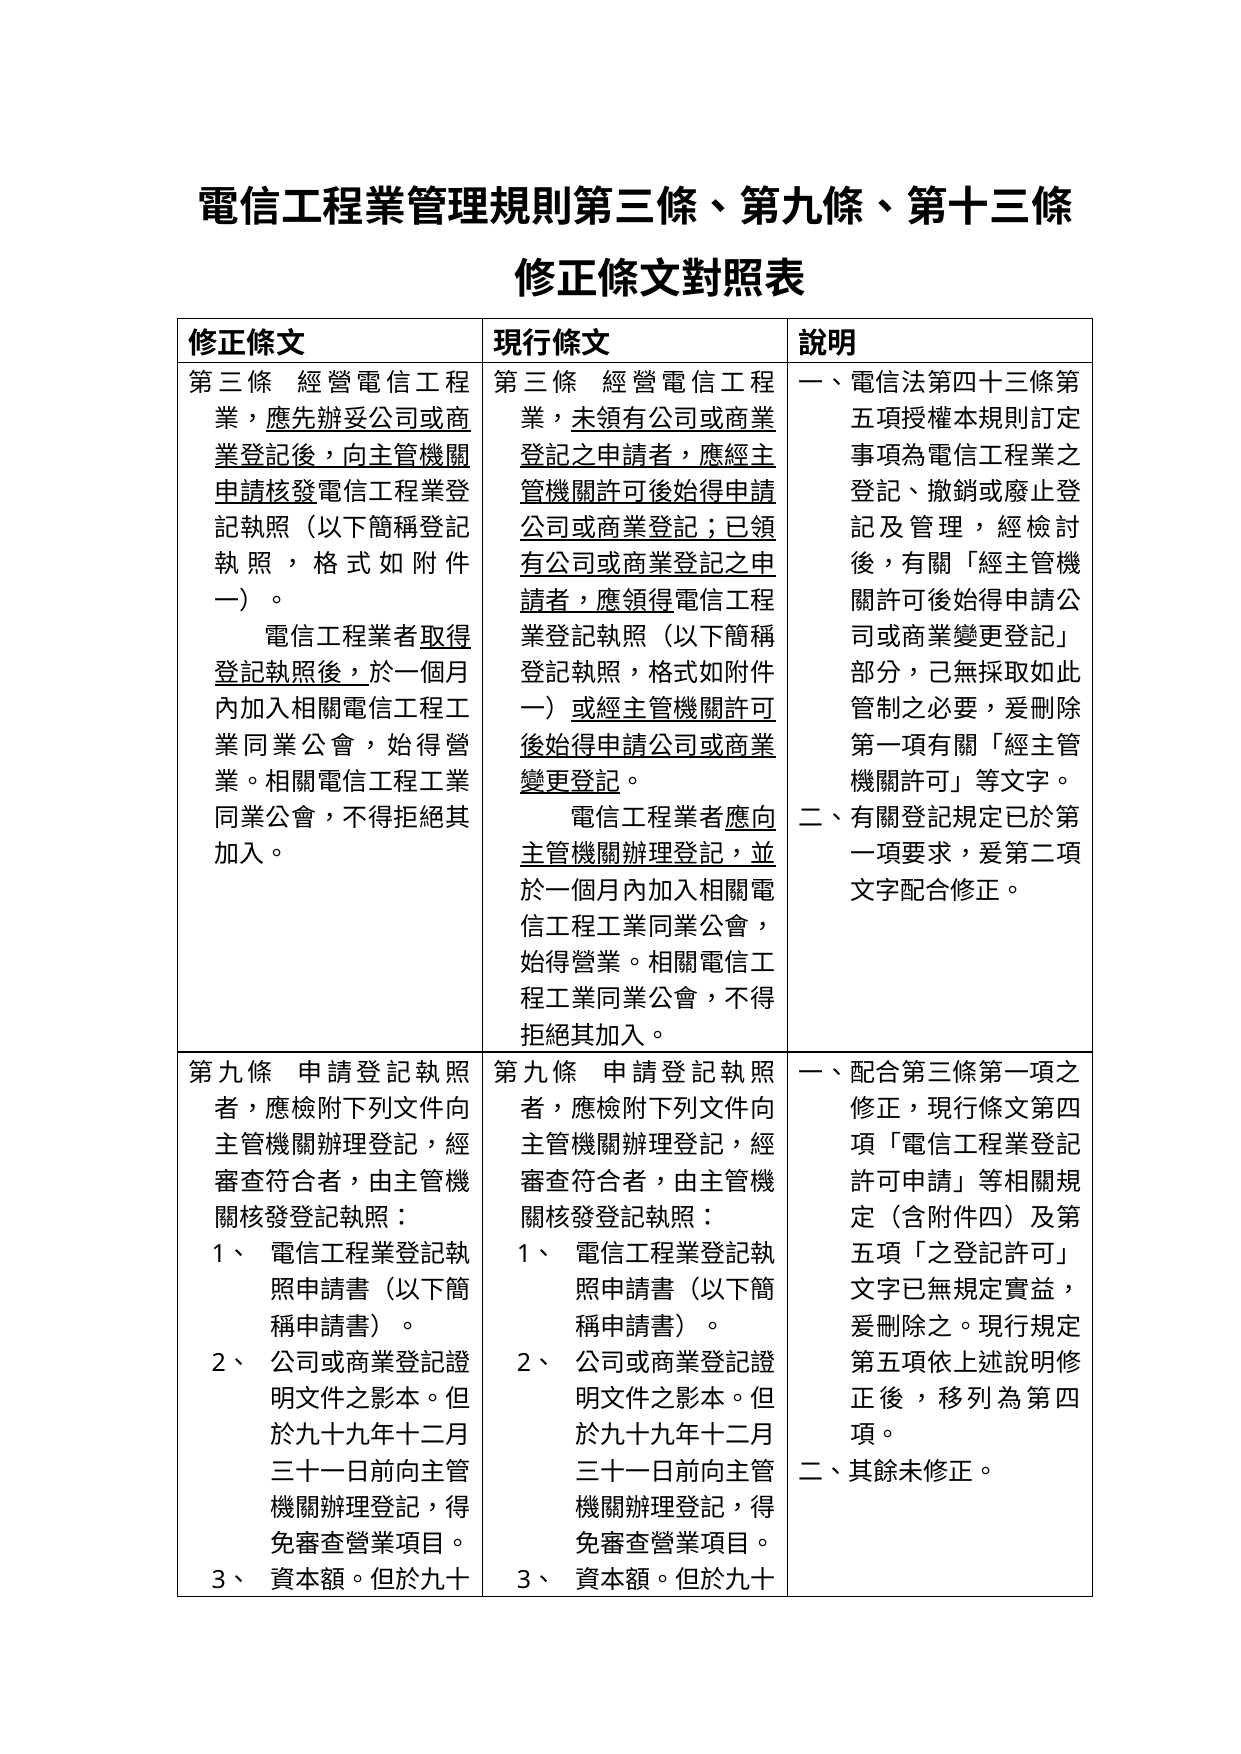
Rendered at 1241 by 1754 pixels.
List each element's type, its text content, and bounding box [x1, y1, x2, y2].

table_header 現行條文 [483, 319, 787, 362]
table_header 修正條文 [178, 319, 482, 362]
table_cell 第三條 經營電信工程業，應先辦妥公司或商業登記後，向主管機關申請核發電信工程業登記執照（以下簡稱登記執照，格式如附件一）。 電信工程業者取得登記執照後，於一個月內加入相關電信工程工業同業公會，始得營業。相關電信工程工業同業公會，不得拒絕其加入。 [178, 363, 482, 1051]
text 修正條文對照表 [227, 246, 1092, 306]
table_cell 第九條 申請登記執照者，應檢附下列文件向主管機關辦理登記，經審查符合者，由主管機關核發登記執照： 電信工程業登記執照申請書（以下簡稱申請書）。 公司或商業登記證明文件之影本。但於九十九年十二月三十一日前向主管機關辦理登記，得免審查營業項目。 資本額。但於九十九年十二月三十一日前向主管機關辦理登記，得免審查資本額。 專任電信工程人員符合第五條至第七條規定資格之證明文件影本、身分證影本及受僱同意書（格式如附件二）。 前項第一款申請書之格式如附件三，其內容應載明下列事項： 公司或行號名稱及營業所在地。 公司或行號之負責人、電信工程人員姓名、出生年月日、住所或居所及身分證明文件字號。 資本額。 第一項申請者檢附文件有不全或不符規定者，主管機關應逐項列出，一次通知限期補正，逾期未補正或補正不完備者，駁回申請，其檢具之文件不予退還。 電信工程業登記執照之申請、換發或補發得經由網際網路申請之；其實施時程，由主管機關公告之。 [178, 1053, 482, 1596]
table_cell 一、配合第三條第一項之修正，現行條文第四項「電信工程業登記許可申請」等相關規定（含附件四）及第五項「之登記許可」文字已無規定實益，爰刪除之。現行規定第五項依上述說明修正後，移列為第四項。 二、其餘未修正。 [788, 1053, 1092, 1596]
table_header 說明 [788, 319, 1092, 362]
table_cell 一、電信法第四十三條第五項授權本規則訂定事項為電信工程業之登記、撤銷或廢止登記及管理，經檢討後，有關「經主管機關許可後始得申請公司或商業變更登記」部分，己無採取如此管制之必要，爰刪除第一項有關「經主管機關許可」等文字。 二、有關登記規定已於第一項要求，爰第二項文字配合修正。 [788, 363, 1092, 1051]
text 電信工程業管理規則第三條、第九條、第十三條 [177, 173, 1092, 233]
table_cell 第三條 經營電信工程業，未領有公司或商業登記之申請者，應經主管機關許可後始得申請公司或商業登記；已領有公司或商業登記之申請者，應領得電信工程業登記執照（以下簡稱登記執照，格式如附件一）或經主管機關許可後始得申請公司或商業變更登記。 電信工程業者應向主管機關辦理登記，並於一個月內加入相關電信工程工業同業公會，始得營業。相關電信工程工業同業公會，不得拒絕其加入。 [483, 363, 787, 1051]
table_cell 第九條 申請登記執照者，應檢附下列文件向主管機關辦理登記，經審查符合者，由主管機關核發登記執照： 電信工程業登記執照申請書（以下簡稱申請書）。 公司或商業登記證明文件之影本。但於九十九年十二月三十一日前向主管機關辦理登記，得免審查營業項目。 資本額。但於九十九年十二月三十一日前向主管機關辦理登記，得免審查資本額。 專任電信工程人員符合第五條至第七條規定資格之證明文件影本、身分證影本及受僱同意書（格式如附件二）。 前項第一款申請書之格式如附件三，其內容應載明下列事項： 公司或行號名稱及營業所在地。 公司或行號之負責人、電信工程人員姓名、出生年月日、住所或居所及身分證明文件字號。 資本額。 第一項申請者檢附文件有不全或不符規定者，主管機關應逐項列出，一次通知限期補正，逾期未補正或補正不完備者，駁回申請，其檢具之文件不予退還。 第一項未領有公司或商業登記或九十九年十二月三十一日後營業項目未登載電信工程業之公司或商號之申請者，申請登記執照，應先檢具電信工程業登記許可申請書（格式如附件四）向主管機關申請許可。經取得主管機關核發之許可文件者，應於六個月內完成公司設立登記或商業登記或營業項目變更後，並檢具第一項各款文件向主管機關辦理登記，經審查符合者，由主管機關核發登記執照。 電信工程業之登記許可、登記執照之申請、換發或補發得經由網際網路申請之；其實施時程，由主管機關公告之。 [483, 1053, 787, 1596]
